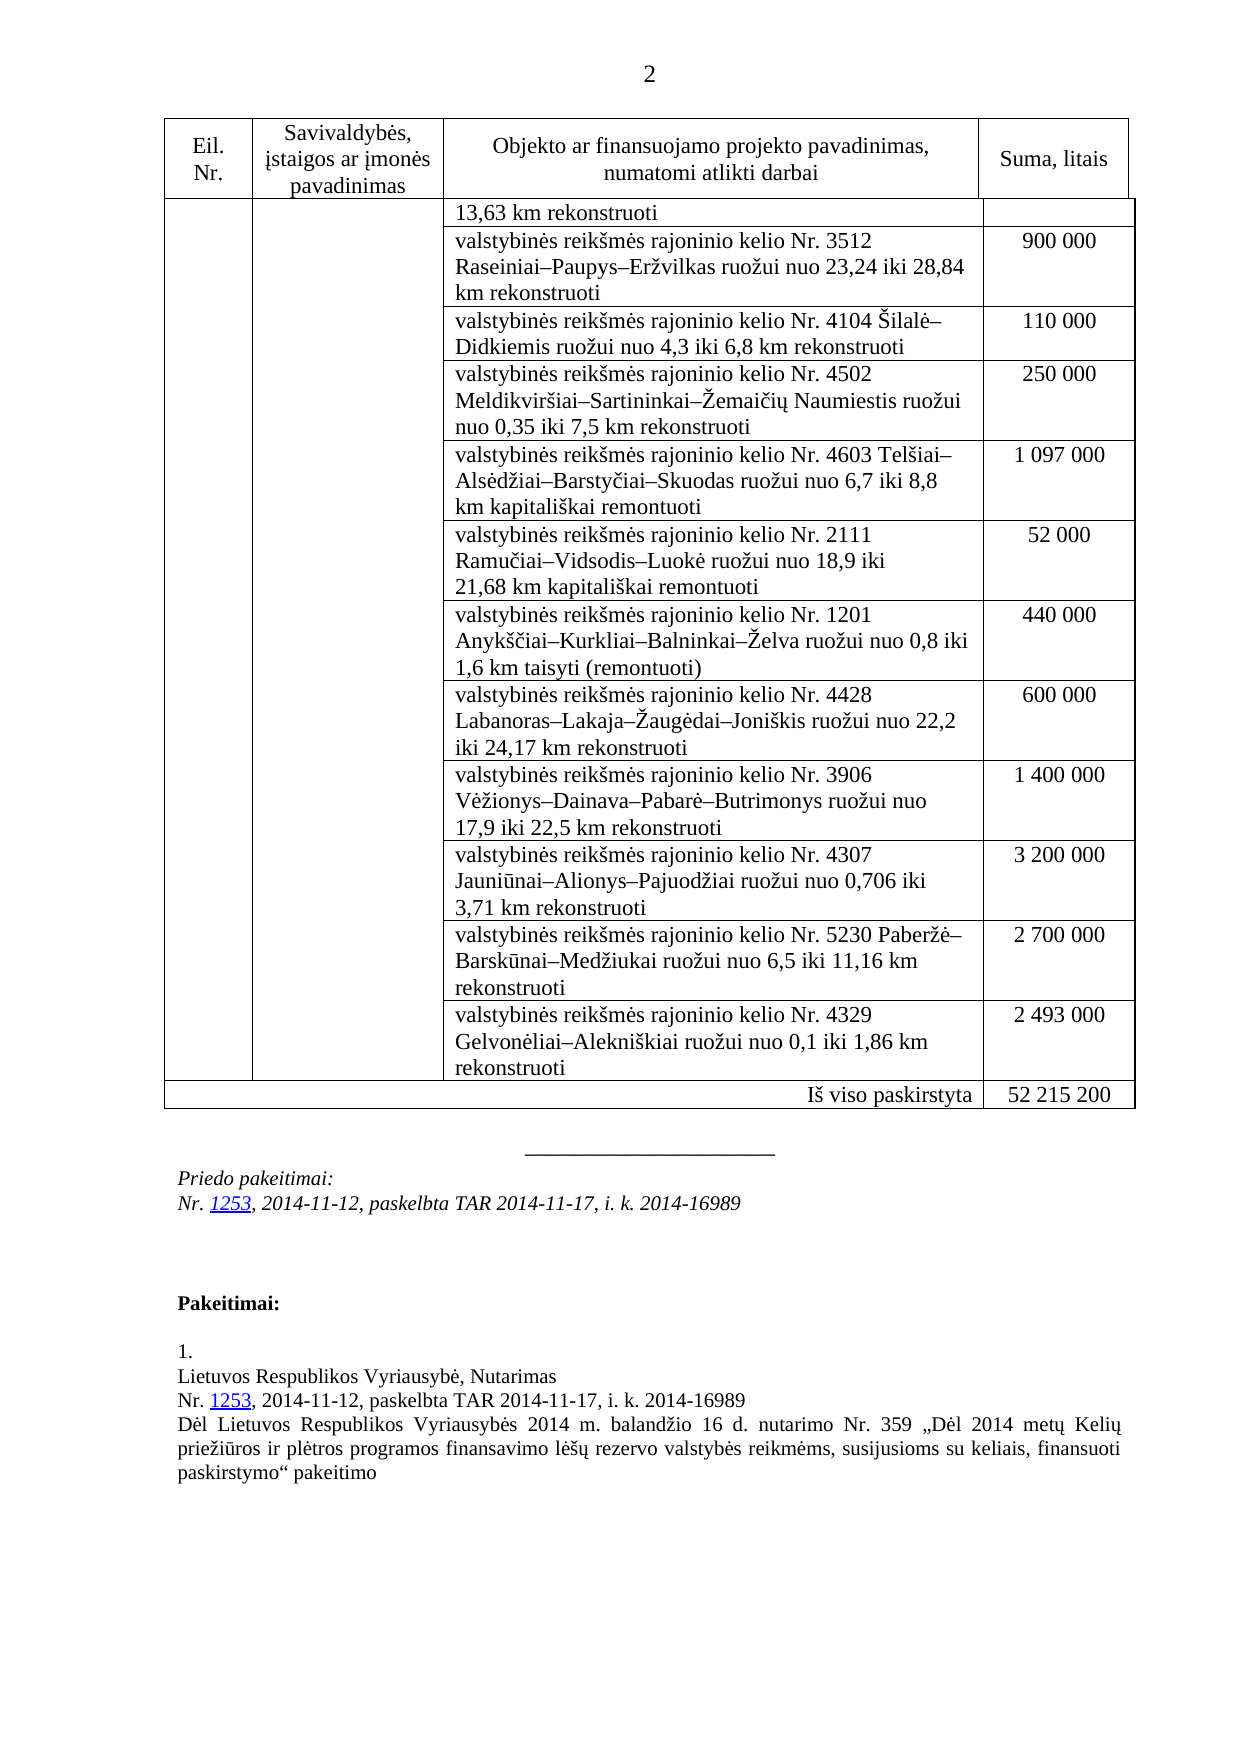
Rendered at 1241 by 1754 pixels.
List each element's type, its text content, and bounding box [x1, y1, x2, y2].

table_cell 52 215 200 [984, 1081, 1134, 1108]
table_cell 2 493 000 [984, 1001, 1134, 1080]
text Priedo pakeitimai: [177, 1166, 1122, 1190]
text 1. [177, 1339, 1122, 1363]
table_cell 440 000 [984, 601, 1134, 680]
table_cell 1 097 000 [984, 441, 1134, 520]
text –––––––––––––––––––– [177, 1138, 1122, 1166]
table_cell valstybinės reikšmės rajoninio kelio Nr. 2111 Ramučiai–Vidsodis–Luokė ruožui nuo 18,9 iki 21,68 km kapitališkai remontuoti [444, 521, 983, 600]
table_cell valstybinės reikšmės rajoninio kelio Nr. 4329 Gelvonėliai–Alekniškiai ruožui nuo 0,1 iki 1,86 km rekonstruoti [444, 1001, 983, 1080]
table_cell 13,63 km rekonstruoti [444, 199, 983, 226]
table_header [1129, 118, 1135, 198]
table_cell valstybinės reikšmės rajoninio kelio Nr. 5230 Paberžė–Barskūnai–Medžiukai ruožui nuo 6,5 iki 11,16 km rekonstruoti [444, 921, 983, 1000]
table_cell 250 000 [984, 361, 1134, 439]
table_cell 3 200 000 [984, 841, 1134, 920]
text Nr. 1253, 2014-11-12, paskelbta TAR 2014-11-17, i. k. 2014-16989 [177, 1190, 1122, 1214]
table_cell valstybinės reikšmės rajoninio kelio Nr. 1201 Anykščiai–Kurkliai–Balninkai–Želva ruožui nuo 0,8 iki 1,6 km taisyti (remontuoti) [444, 601, 983, 680]
text Pakeitimai: [177, 1291, 1122, 1315]
table_cell [253, 199, 443, 1080]
table_header Suma, litais [979, 119, 1128, 198]
table_cell 2 700 000 [984, 921, 1134, 1000]
table_cell valstybinės reikšmės rajoninio kelio Nr. 4603 Telšiai–Alsėdžiai–Barstyčiai–Skuodas ruožui nuo 6,7 iki 8,8 km kapitališkai remontuoti [444, 441, 983, 520]
table_cell valstybinės reikšmės rajoninio kelio Nr. 4307 Jauniūnai–Alionys–Pajuodžiai ruožui nuo 0,706 iki 3,71 km rekonstruoti [444, 841, 983, 920]
text Lietuvos Respublikos Vyriausybė, Nutarimas [177, 1363, 1122, 1388]
table_cell 110 000 [984, 307, 1134, 359]
table_cell valstybinės reikšmės rajoninio kelio Nr. 3906 Vėžionys–Dainava–Pabarė–Butrimonys ruožui nuo 17,9 iki 22,5 km rekonstruoti [444, 761, 983, 840]
table_cell 600 000 [984, 681, 1134, 760]
table_header Savivaldybės, įstaigos ar įmonės pavadinimas [253, 119, 443, 198]
text Dėl Lietuvos Respublikos Vyriausybės 2014 m. balandžio 16 d. nutarimo Nr. 359 „Dėl 2014 metų Kelių priežiūros ir plėtros programos finansavimo lėšų rezervo valstybės reikmėms, susijusioms su keliais, finansuoti paskirstymo“ pakeitimo [177, 1412, 1122, 1484]
text Nr. 1253, 2014-11-12, paskelbta TAR 2014-11-17, i. k. 2014-16989 [177, 1388, 1122, 1412]
table_cell 900 000 [984, 227, 1134, 306]
table_header Eil. Nr. [165, 119, 252, 198]
table_cell valstybinės reikšmės rajoninio kelio Nr. 4104 Šilalė–Didkiemis ruožui nuo 4,3 iki 6,8 km rekonstruoti [444, 307, 983, 359]
table_cell 52 000 [984, 521, 1134, 600]
table_cell valstybinės reikšmės rajoninio kelio Nr. 4502 Meldikviršiai–Sartininkai–Žemaičių Naumiestis ruožui nuo 0,35 iki 7,5 km rekonstruoti [444, 361, 983, 439]
table_cell 1 400 000 [984, 761, 1134, 840]
table_cell [984, 199, 1134, 226]
table_cell [165, 199, 252, 1080]
table_cell Iš viso paskirstyta [165, 1081, 983, 1108]
table_cell valstybinės reikšmės rajoninio kelio Nr. 3512 Raseiniai–Paupys–Eržvilkas ruožui nuo 23,24 iki 28,84 km rekonstruoti [444, 227, 983, 306]
table_cell valstybinės reikšmės rajoninio kelio Nr. 4428 Labanoras–Lakaja–Žaugėdai–Joniškis ruožui nuo 22,2 iki 24,17 km rekonstruoti [444, 681, 983, 760]
table_header Objekto ar finansuojamo projekto pavadinimas, numatomi atlikti darbai [444, 119, 978, 198]
